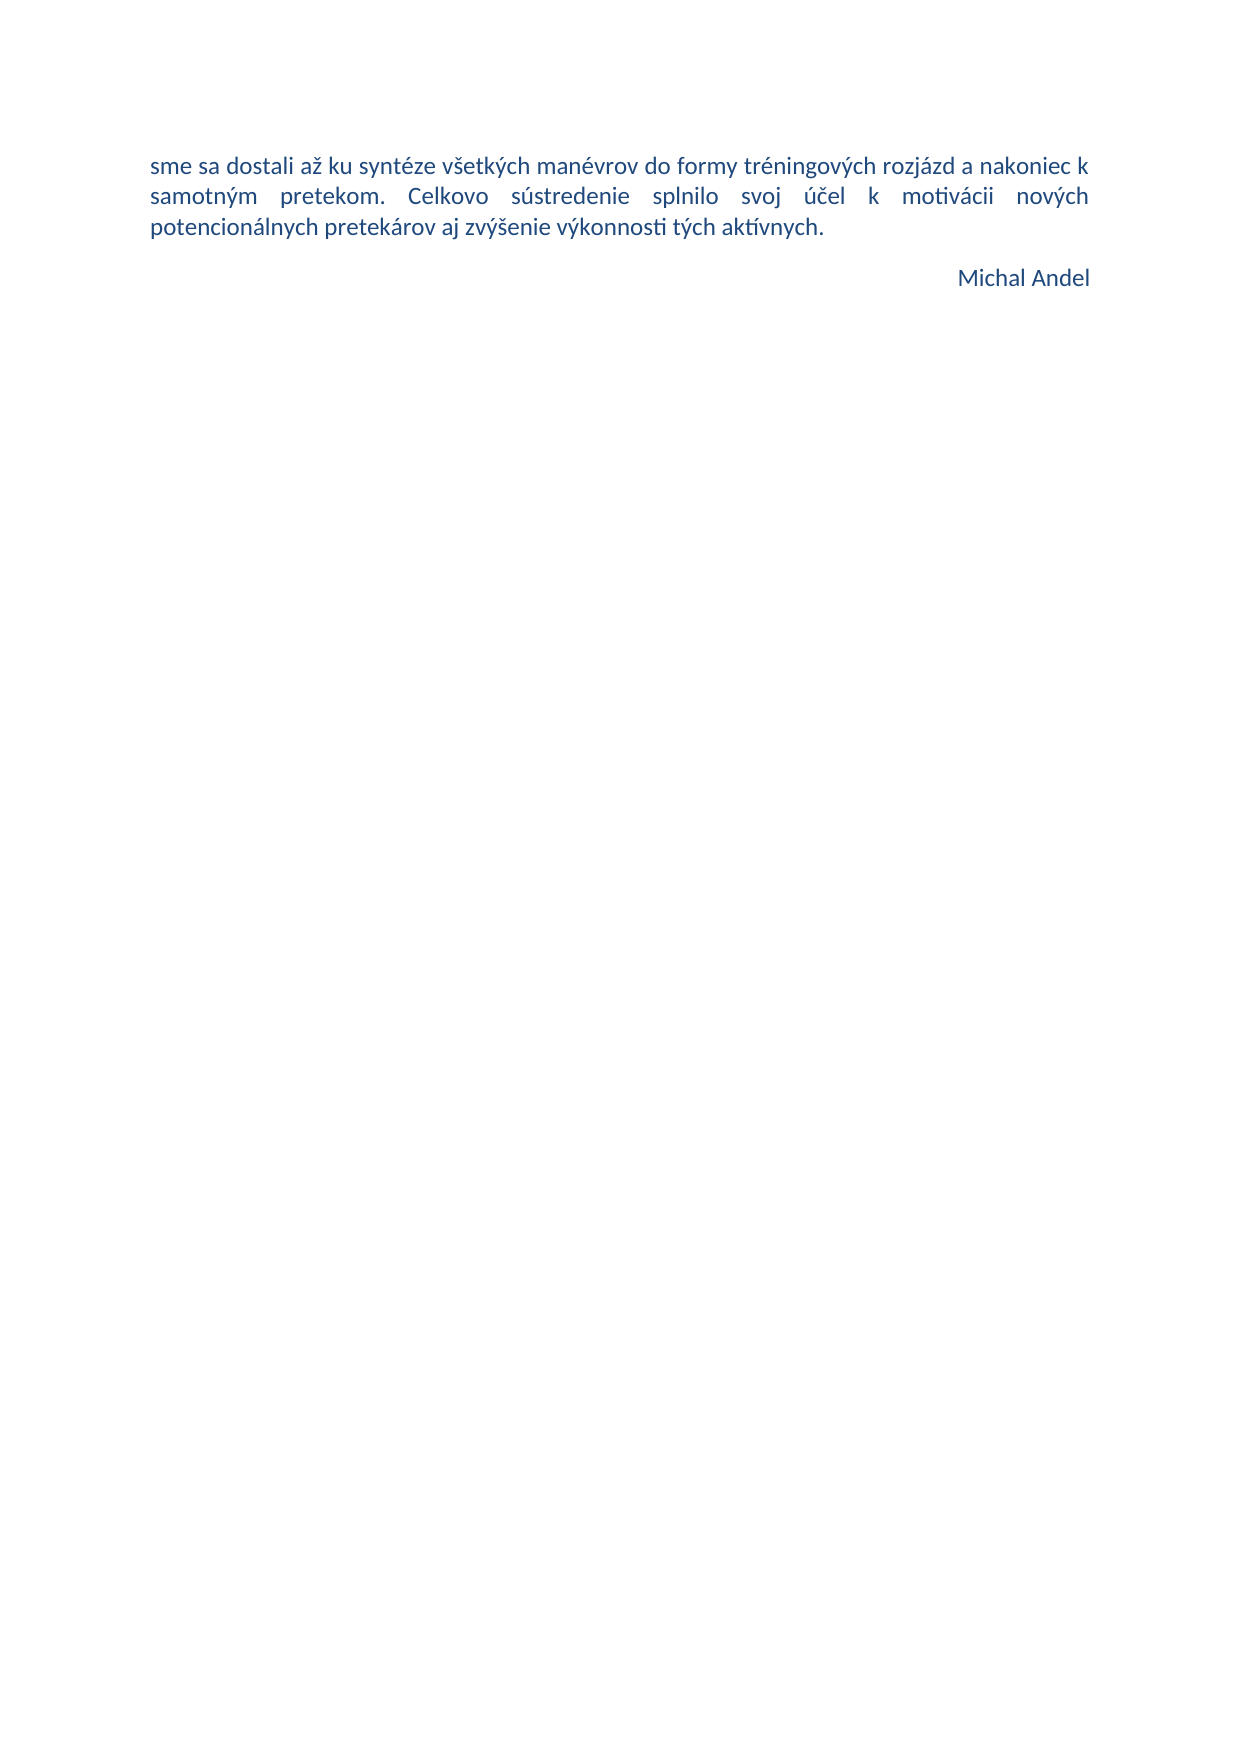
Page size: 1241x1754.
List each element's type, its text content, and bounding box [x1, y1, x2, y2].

text Michal Andel [150, 262, 1090, 293]
text sme sa dostali až ku syntéze všetkých manévrov do formy tréningových rozjázd a nakoniec k samotným pretekom. Celkovo sústredenie splnilo svoj účel k motivácii nových potencionálnych pretekárov aj zvýšenie výkonnosti tých aktívnych. [150, 150, 1090, 242]
